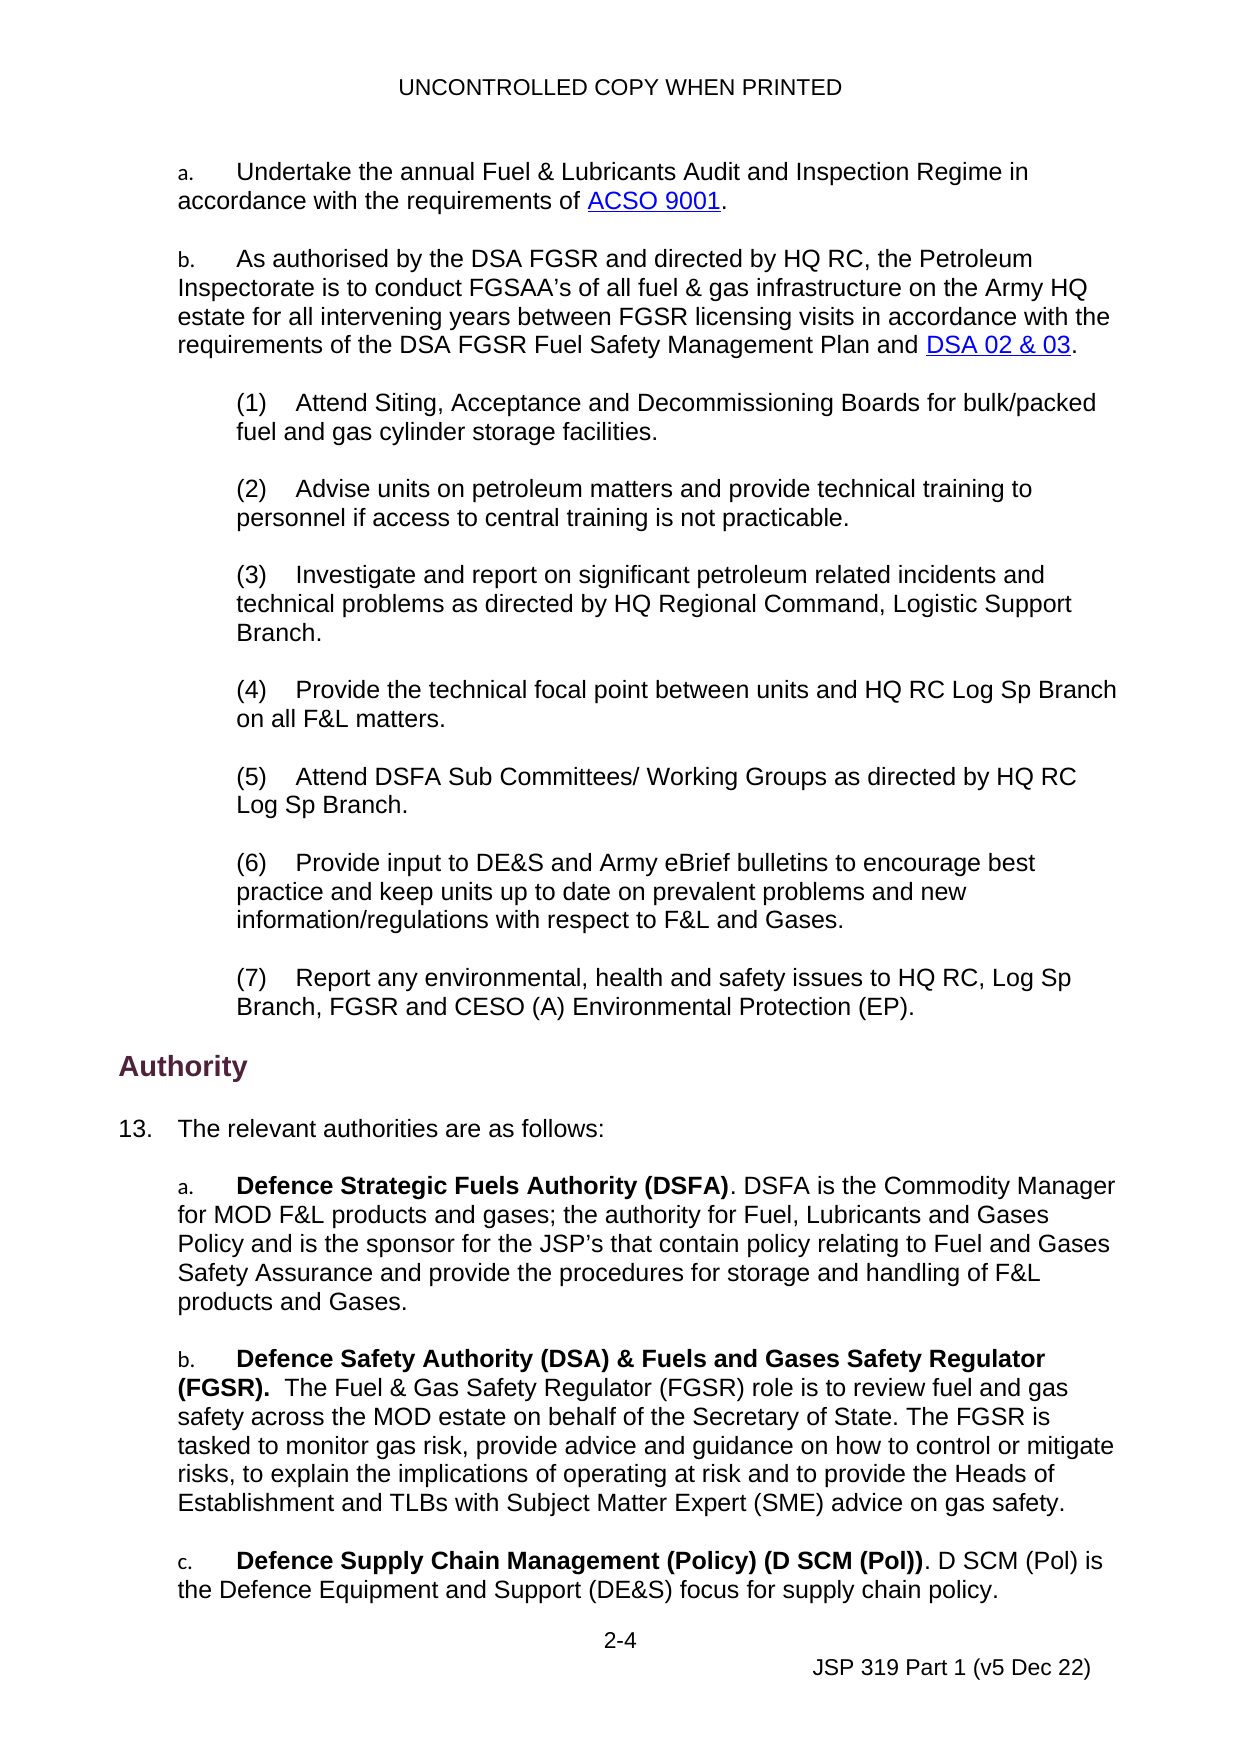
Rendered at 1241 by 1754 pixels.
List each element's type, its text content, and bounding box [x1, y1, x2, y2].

list Undertake the annual Fuel & Lubricants Audit and Inspection Regime in accordance with the requirements of ACSO 9001. [177, 157, 1122, 215]
subtitle Authority [118, 1049, 1122, 1083]
list Provide the technical focal point between units and HQ RC Log Sp Branch on all F&L matters. [236, 675, 1122, 733]
list Attend Siting, Acceptance and Decommissioning Boards for bulk/packed fuel and gas cylinder storage facilities. [236, 388, 1122, 445]
list Investigate and report on significant petroleum related incidents and technical problems as directed by HQ Regional Command, Logistic Support Branch. [236, 560, 1122, 647]
list Advise units on petroleum matters and provide technical training to personnel if access to central training is not practicable. [236, 474, 1122, 532]
list Provide input to DE&S and Army eBrief bulletins to encourage best practice and keep units up to date on prevalent problems and new information/regulations with respect to F&L and Gases. [236, 848, 1122, 934]
list Attend DSFA Sub Committees/ Working Groups as directed by HQ RC Log Sp Branch. [236, 762, 1122, 819]
list Defence Supply Chain Management (Policy) (D SCM (Pol)). D SCM (Pol) is the Defence Equipment and Support (DE&S) focus for supply chain policy. [177, 1546, 1122, 1604]
list Report any environmental, health and safety issues to HQ RC, Log Sp Branch, FGSR and CESO (A) Environmental Protection (EP). [236, 963, 1122, 1020]
list As authorised by the DSA FGSR and directed by HQ RC, the Petroleum Inspectorate is to conduct FGSAA’s of all fuel & gas infrastructure on the Army HQ estate for all intervening years between FGSR licensing visits in accordance with the requirements of the DSA FGSR Fuel Safety Management Plan and DSA 02 & 03. [177, 244, 1122, 359]
list Defence Safety Authority (DSA) & Fuels and Gases Safety Regulator (FGSR). The Fuel & Gas Safety Regulator (FGSR) role is to review fuel and gas safety across the MOD estate on behalf of the Secretary of State. The FGSR is tasked to monitor gas risk, provide advice and guidance on how to control or mitigate risks, to explain the implications of operating at risk and to provide the Heads of Establishment and TLBs with Subject Matter Expert (SME) advice on gas safety. [177, 1344, 1122, 1517]
list The relevant authorities are as follows: [118, 1114, 1122, 1142]
list Defence Strategic Fuels Authority (DSFA). DSFA is the Commodity Manager for MOD F&L products and gases; the authority for Fuel, Lubricants and Gases Policy and is the sponsor for the JSP’s that contain policy relating to Fuel and Gases Safety Assurance and provide the procedures for storage and handling of F&L products and Gases. [177, 1171, 1122, 1315]
